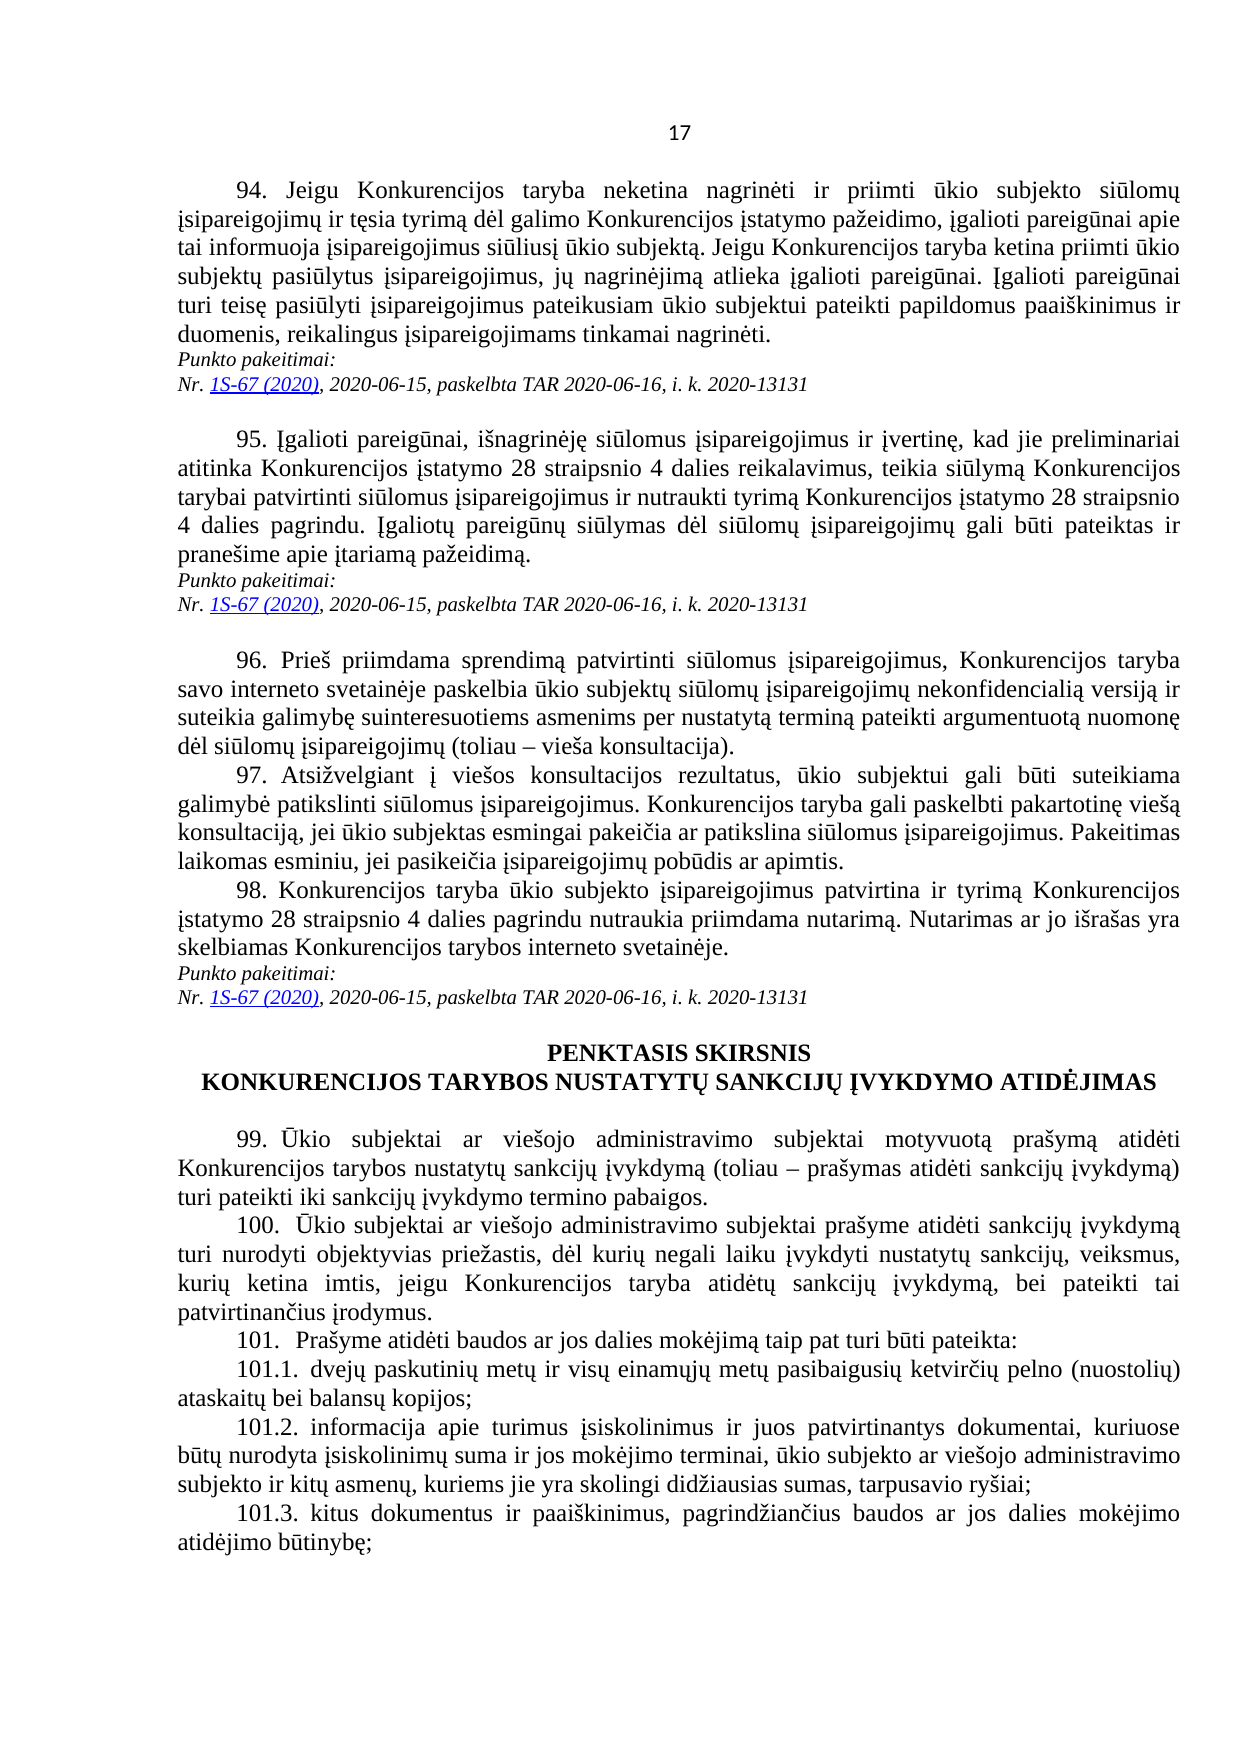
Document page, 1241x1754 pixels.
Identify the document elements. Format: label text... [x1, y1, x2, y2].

text 96. Prieš priimdama sprendimą patvirtinti siūlomus įsipareigojimus, Konkurencijos taryba savo interneto svetainėje paskelbia ūkio subjektų siūlomų įsipareigojimų nekonfidencialią versiją ir suteikia galimybę suinteresuotiems asmenims per nustatytą terminą pateikti argumentuotą nuomonę dėl siūlomų įsipareigojimų (toliau – vieša konsultacija). [177, 645, 1181, 760]
text Punkto pakeitimai: [177, 961, 1181, 985]
text 100. Ūkio subjektai ar viešojo administravimo subjektai prašyme atidėti sankcijų įvykdymą turi nurodyti objektyvias priežastis, dėl kurių negali laiku įvykdyti nustatytų sankcijų, veiksmus, kurių ketina imtis, jeigu Konkurencijos taryba atidėtų sankcijų įvykdymą, bei pateikti tai patvirtinančius įrodymus. [177, 1211, 1181, 1326]
text Nr. 1S-67 (2020), 2020-06-15, paskelbta TAR 2020-06-16, i. k. 2020-13131 [177, 592, 1181, 616]
text 98. Konkurencijos taryba ūkio subjekto įsipareigojimus patvirtina ir tyrimą Konkurencijos įstatymo 28 straipsnio 4 dalies pagrindu nutraukia priimdama nutarimą. Nutarimas ar jo išrašas yra skelbiamas Konkurencijos tarybos interneto svetainėje. [177, 875, 1181, 961]
text Punkto pakeitimai: [177, 347, 1181, 371]
text 95. Įgalioti pareigūnai, išnagrinėję siūlomus įsipareigojimus ir įvertinę, kad jie preliminariai atitinka Konkurencijos įstatymo 28 straipsnio 4 dalies reikalavimus, teikia siūlymą Konkurencijos tarybai patvirtinti siūlomus įsipareigojimus ir nutraukti tyrimą Konkurencijos įstatymo 28 straipsnio 4 dalies pagrindu. Įgaliotų pareigūnų siūlymas dėl siūlomų įsipareigojimų gali būti pateiktas ir pranešime apie įtariamą pažeidimą. [177, 424, 1181, 568]
text 101.2. informacija apie turimus įsiskolinimus ir juos patvirtinantys dokumentai, kuriuose būtų nurodyta įsiskolinimų suma ir jos mokėjimo terminai, ūkio subjekto ar viešojo administravimo subjekto ir kitų asmenų, kuriems jie yra skolingi didžiausias sumas, tarpusavio ryšiai; [177, 1412, 1181, 1498]
text Nr. 1S-67 (2020), 2020-06-15, paskelbta TAR 2020-06-16, i. k. 2020-13131 [177, 371, 1181, 396]
text KONKURENCIJOS TARYBOS NUSTATYTŲ SANKCIJŲ ĮVYKDYMO ATIDĖJIMAS [177, 1067, 1181, 1096]
text 101.3. kitus dokumentus ir paaiškinimus, pagrindžiančius baudos ar jos dalies mokėjimo atidėjimo būtinybę; [177, 1498, 1181, 1556]
text 101.1. dvejų paskutinių metų ir visų einamųjų metų pasibaigusių ketvirčių pelno (nuostolių) ataskaitų bei balansų kopijos; [177, 1354, 1181, 1412]
text 97. Atsižvelgiant į viešos konsultacijos rezultatus, ūkio subjektui gali būti suteikiama galimybė patikslinti siūlomus įsipareigojimus. Konkurencijos taryba gali paskelbti pakartotinę viešą konsultaciją, jei ūkio subjektas esmingai pakeičia ar patikslina siūlomus įsipareigojimus. Pakeitimas laikomas esminiu, jei pasikeičia įsipareigojimų pobūdis ar apimtis. [177, 760, 1181, 875]
text 99. Ūkio subjektai ar viešojo administravimo subjektai motyvuotą prašymą atidėti Konkurencijos tarybos nustatytų sankcijų įvykdymą (toliau – prašymas atidėti sankcijų įvykdymą) turi pateikti iki sankcijų įvykdymo termino pabaigos. [177, 1124, 1181, 1211]
text Punkto pakeitimai: [177, 568, 1181, 592]
text Nr. 1S-67 (2020), 2020-06-15, paskelbta TAR 2020-06-16, i. k. 2020-13131 [177, 985, 1181, 1009]
text PENKTASIS SKIRSNIS [177, 1038, 1181, 1067]
text 101. Prašyme atidėti baudos ar jos dalies mokėjimą taip pat turi būti pateikta: [177, 1326, 1181, 1354]
text 94. Jeigu Konkurencijos taryba neketina nagrinėti ir priimti ūkio subjekto siūlomų įsipareigojimų ir tęsia tyrimą dėl galimo Konkurencijos įstatymo pažeidimo, įgalioti pareigūnai apie tai informuoja įsipareigojimus siūliusį ūkio subjektą. Jeigu Konkurencijos taryba ketina priimti ūkio subjektų pasiūlytus įsipareigojimus, jų nagrinėjimą atlieka įgalioti pareigūnai. Įgalioti pareigūnai turi teisę pasiūlyti įsipareigojimus pateikusiam ūkio subjektui pateikti papildomus paaiškinimus ir duomenis, reikalingus įsipareigojimams tinkamai nagrinėti. [177, 175, 1181, 347]
